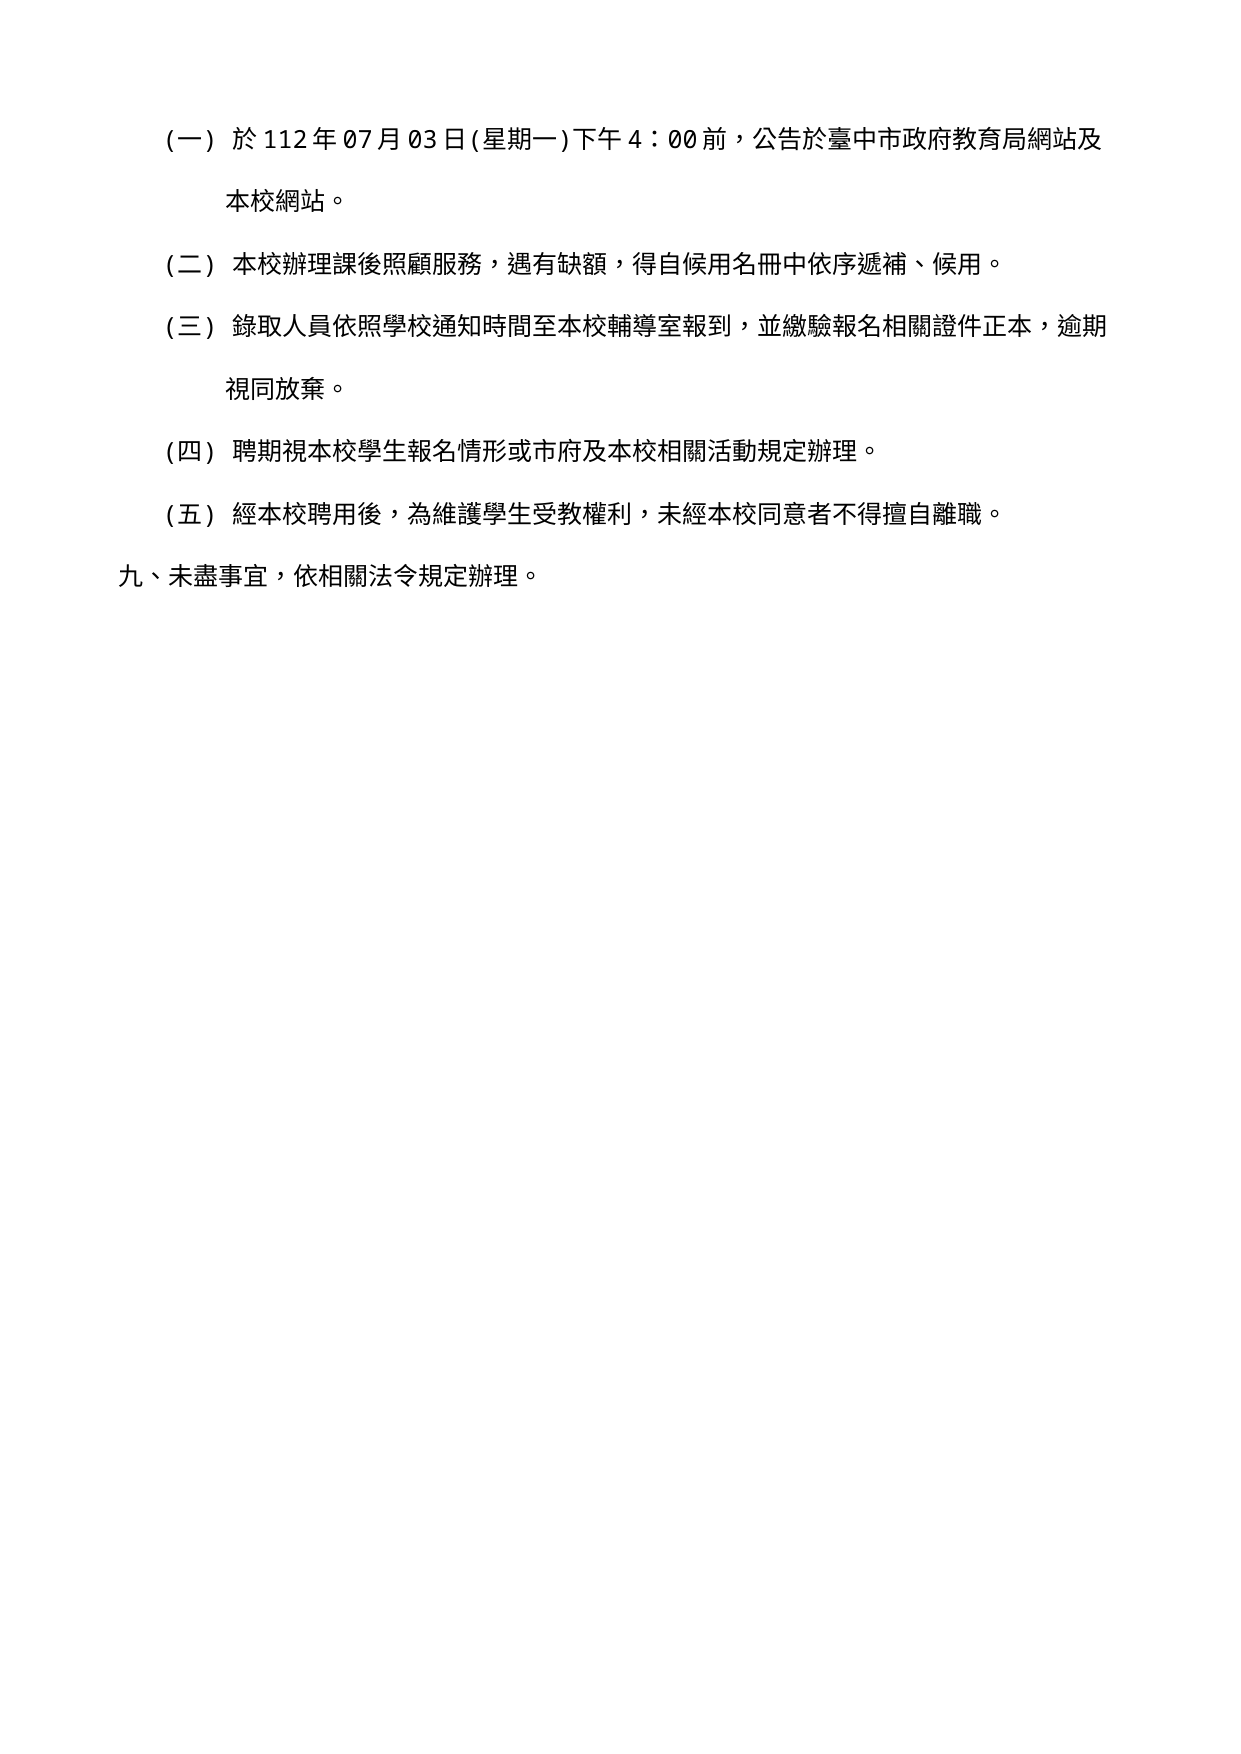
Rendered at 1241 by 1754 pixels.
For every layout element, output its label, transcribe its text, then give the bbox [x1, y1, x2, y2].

text (二) 本校辦理課後照顧服務，遇有缺額，得自候用名冊中依序遞補、候用。 [162, 221, 1122, 283]
text (五) 經本校聘用後，為維護學生受教權利，未經本校同意者不得擅自離職。 [162, 471, 1122, 533]
text (三) 錄取人員依照學校通知時間至本校輔導室報到，並繳驗報名相關證件正本，逾期視同放棄。 [162, 283, 1122, 408]
text (一) 於112年07月03日(星期一)下午4：00前，公告於臺中市政府教育局網站及本校網站。 [162, 96, 1122, 221]
text 九、未盡事宜，依相關法令規定辦理。 [118, 533, 1122, 596]
text (四) 聘期視本校學生報名情形或市府及本校相關活動規定辦理。 [162, 408, 1122, 471]
